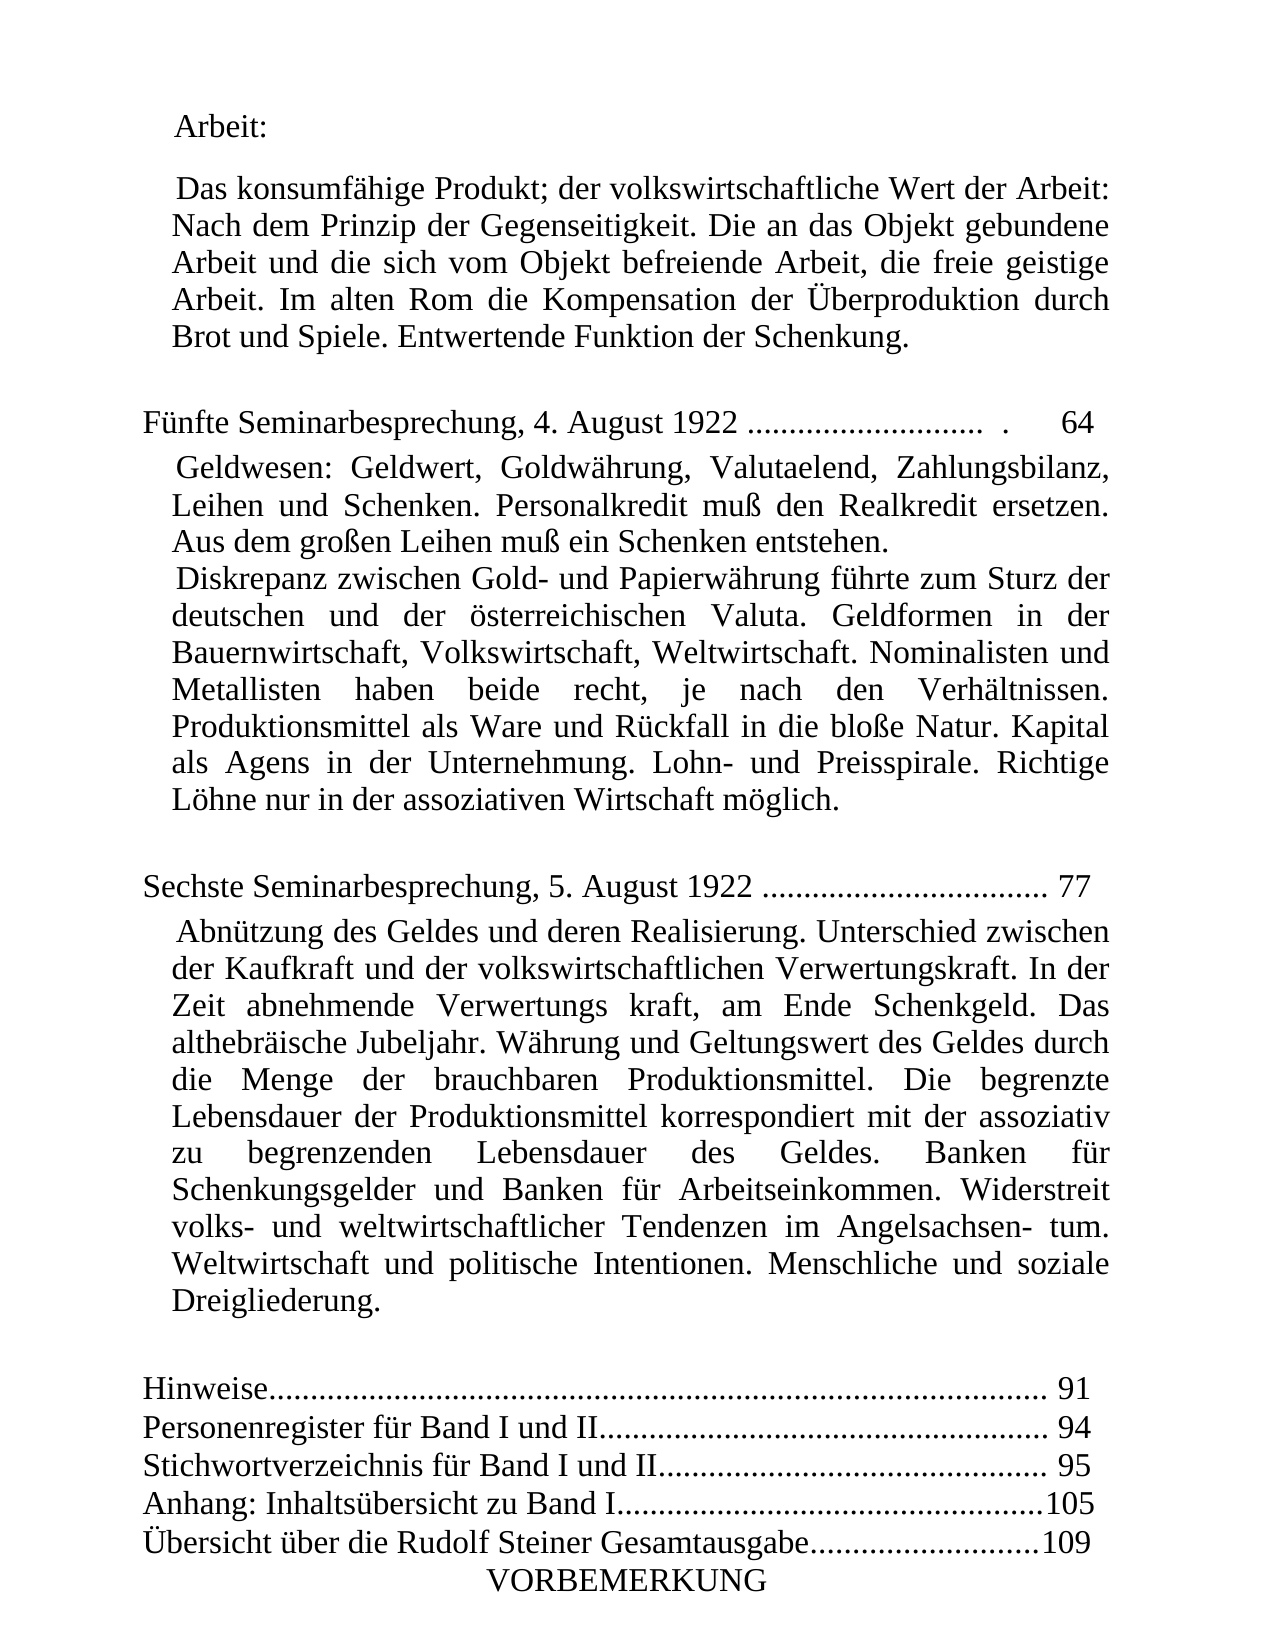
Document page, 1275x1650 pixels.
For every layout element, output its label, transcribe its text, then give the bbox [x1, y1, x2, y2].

text Übersicht über die Rudolf Steiner Gesamtausgabe 109 [142, 1522, 1111, 1560]
text Anhang: Inhaltsübersicht zu Band I 105 [142, 1484, 1111, 1522]
text Stichwortverzeichnis für Band I und II 95 [142, 1445, 1111, 1484]
text Arbeit: [173, 109, 1111, 145]
text Fünfte Seminarbesprechung, 4. August 1922 . 64 [142, 404, 1111, 441]
text Sechste Seminarbesprechung, 5. August 1922 77 [142, 868, 1111, 905]
text Abnützung des Geldes und deren Realisierung. Unterschied zwischen der Kaufkraft und der volkswirtschaftlichen Verwertungskraft. In der Zeit abnehmende Verwertungs kraft, am Ende Schenkgeld. Das althebräische Jubeljahr. Währung und Geltungswert des Geldes durch die Menge der brauchbaren Produktionsmittel. Die begrenzte Lebensdauer der Produktionsmittel korrespondiert mit der assoziativ zu begrenzenden Lebensdauer des Geldes. Banken für Schenkungsgelder und Banken für Arbeitseinkommen. Widerstreit volks- und weltwirtschaftlicher Tendenzen im Angelsachsen- tum. Weltwirtschaft und politische Intentionen. Menschliche und soziale Dreigliederung. [171, 913, 1111, 1319]
text Geldwesen: Geldwert, Goldwährung, Valutaelend, Zahlungsbilanz, Leihen und Schenken. Personalkredit muß den Realkredit ersetzen. Aus dem großen Leihen muß ein Schenken entstehen. [171, 449, 1111, 560]
text VORBEMERKUNG [142, 1560, 1111, 1599]
text Personenregister für Band I und II 94 [142, 1407, 1111, 1445]
text Diskrepanz zwischen Gold- und Papierwährung führte zum Sturz der deutschen und der österreichischen Valuta. Geldformen in der Bauernwirtschaft, Volkswirtschaft, Weltwirtschaft. Nominalisten und Metallisten haben beide recht, je nach den Verhältnissen. Produktionsmittel als Ware und Rückfall in die bloße Natur. Kapital als Agens in der Unternehmung. Lohn- und Preisspirale. Richtige Löhne nur in der assoziativen Wirtschaft möglich. [171, 560, 1111, 818]
text Hinweise 91 [142, 1369, 1111, 1407]
text Das konsumfähige Produkt; der volkswirtschaftliche Wert der Arbeit: Nach dem Prinzip der Gegenseitigkeit. Die an das Objekt gebundene Arbeit und die sich vom Objekt befreiende Arbeit, die freie geistige Arbeit. Im alten Rom die Kompensation der Überproduktion durch Brot und Spiele. Entwertende Funktion der Schenkung. [171, 170, 1111, 354]
